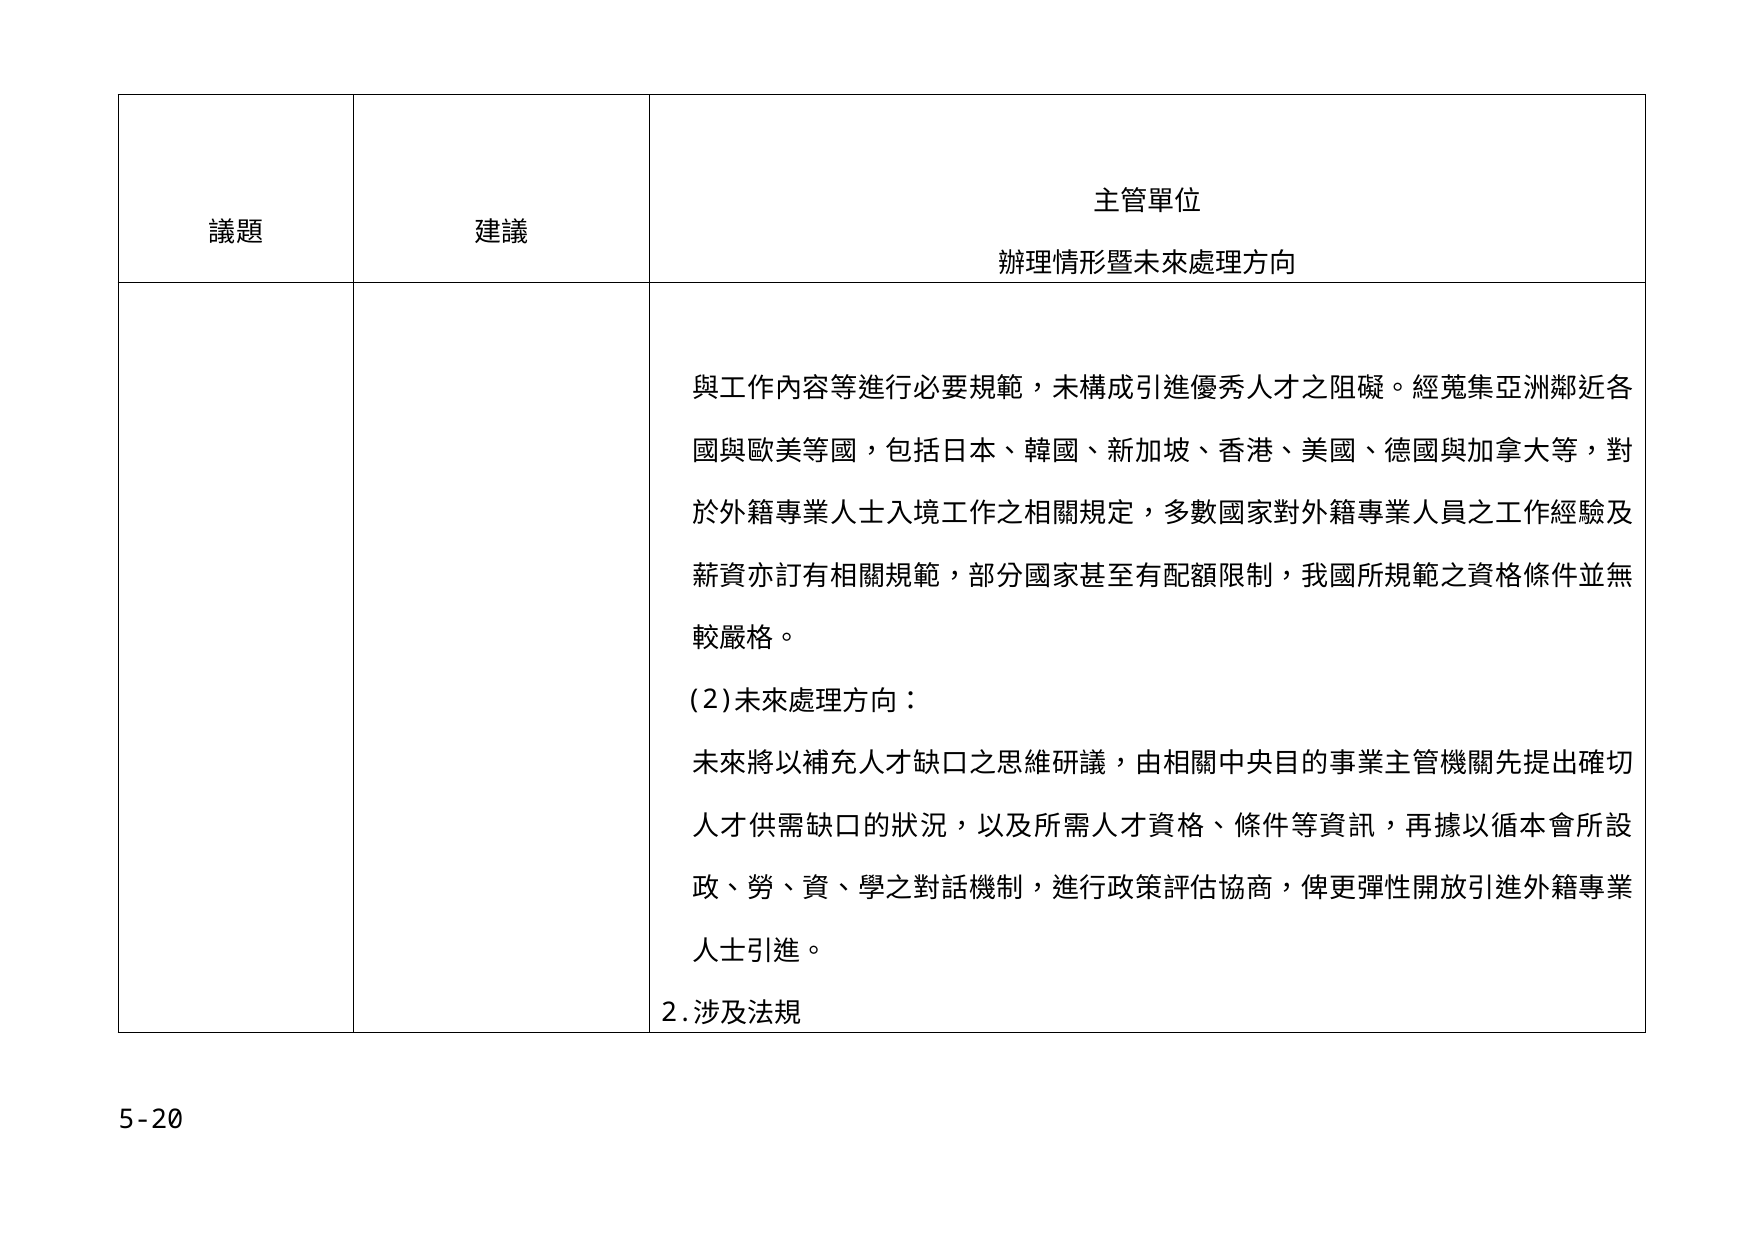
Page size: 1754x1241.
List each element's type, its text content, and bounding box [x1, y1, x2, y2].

table_cell [354, 283, 649, 1032]
table_cell [119, 283, 353, 1032]
table_header 議題 [119, 95, 353, 282]
table_cell 與工作內容等進行必要規範，未構成引進優秀人才之阻礙。經蒐集亞洲鄰近各國與歐美等國，包括日本、韓國、新加坡、香港、美國、德國與加拿大等，對於外籍專業人士入境工作之相關規定，多數國家對外籍專業人員之工作經驗及薪資亦訂有相關規範，部分國家甚至有配額限制，我國所規範之資格條件並無較嚴格。 (2)未來處理方向： 未來將以補充人才缺口之思維研議，由相關中央目的事業主管機關先提出確切人才供需缺口的狀況，以及所需人才資格、條件等資訊，再據以循本會所設政、勞、資、學之對話機制，進行政策評估協商，俾更彈性開放引進外籍專業人士引進。 2.涉及法規 [650, 283, 1645, 1032]
table_header 主管單位 辦理情形暨未來處理方向 [650, 95, 1645, 282]
table_header 建議 [354, 95, 649, 282]
